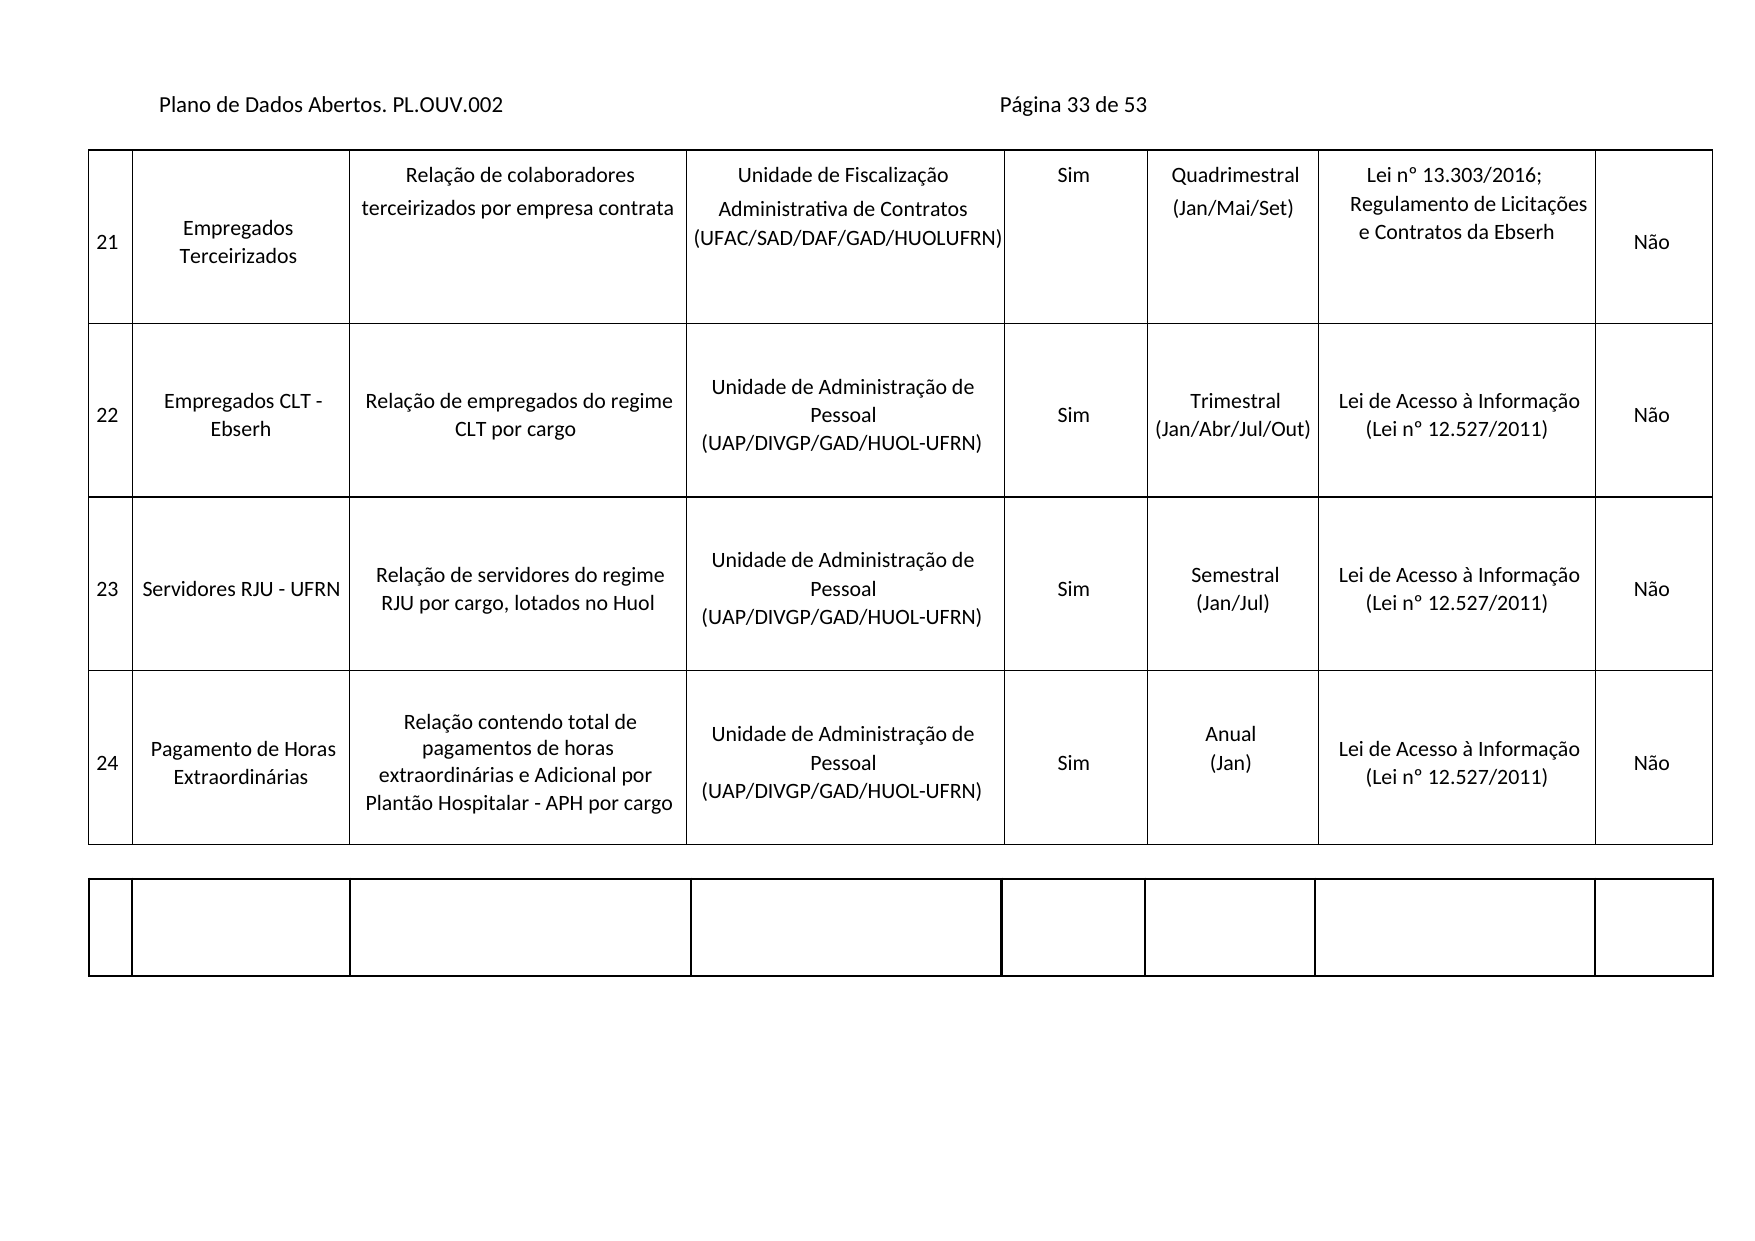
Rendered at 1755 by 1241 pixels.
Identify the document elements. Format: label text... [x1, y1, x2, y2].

table_cell Empregados Terceirizados [133, 151, 349, 323]
table_cell Sim [1005, 151, 1147, 323]
table_cell 21 [89, 151, 132, 323]
table_cell Pagamento de Horas Extraordinárias [133, 671, 349, 844]
table_cell Não [1596, 324, 1712, 496]
table_cell Sim [1005, 671, 1147, 844]
table_cell Sim [1005, 324, 1147, 496]
table_cell Semestral (Jan/Jul) [1148, 498, 1318, 670]
table_header # [90, 880, 131, 975]
table_cell 23 [89, 498, 132, 670]
table_cell Lei nº 13.303/2016; Regulamento de Licitações e Contratos da Ebserh [1319, 151, 1595, 323]
table_cell Anual (Jan) [1148, 671, 1318, 844]
table_cell Relação contendo total de pagamentos de horas extraordinárias e Adicional por Plantão Hospitalar - APH por cargo [350, 671, 686, 844]
table_cell Lei de Acesso à Informação (Lei nº 12.527/2011) [1319, 324, 1595, 496]
table_cell 22 [89, 324, 132, 496]
table_cell 24 [89, 671, 132, 844]
table_header Política pública relacionada, quando aplicável. [1316, 880, 1594, 975]
table_cell Sim [1005, 498, 1147, 670]
table_cell Lei de Acesso à Informação (Lei nº 12.527/2011) [1319, 498, 1595, 670]
table_header Descrição da base [351, 880, 690, 975]
table_header Disponível em dados.gov.br? [1003, 880, 1144, 975]
table_cell Unidade de Fiscalização Administrativa de Contratos (UFAC/SAD/DAF/GAD/HUOLUFRN) [687, 151, 1004, 323]
table_cell Trimestral (Jan/Abr/Jul/Out) [1148, 324, 1318, 496]
table_header Unidade/responsável pela base [692, 880, 1000, 975]
table_cell Empregados CLT - Ebserh [133, 324, 349, 496]
table_cell Relação de servidores do regime RJU por cargo, lotados no Huol [350, 498, 686, 670]
table_cell Unidade de Administração de Pessoal (UAP/DIVGP/GAD/HUOL-UFRN) [687, 324, 1004, 496]
table_cell Relação de colaboradores terceirizados por empresa contrata [350, 151, 686, 323]
table_header Possui conteúdo sigiloso? [1596, 880, 1712, 975]
table_cell Quadrimestral (Jan/Mai/Set) [1148, 151, 1318, 323]
table_cell Lei de Acesso à Informação (Lei nº 12.527/2011) [1319, 671, 1595, 844]
table_header Nome da base de dados [133, 880, 349, 975]
table_cell Relação de empregados do regime CLT por cargo [350, 324, 686, 496]
table_header Periodicidade de atualização [1146, 880, 1314, 975]
table_cell Unidade de Administração de Pessoal (UAP/DIVGP/GAD/HUOL-UFRN) [687, 671, 1004, 844]
table_cell Não [1596, 151, 1712, 323]
table_cell Não [1596, 671, 1712, 844]
table_cell Não [1596, 498, 1712, 670]
table_cell Unidade de Administração de Pessoal (UAP/DIVGP/GAD/HUOL-UFRN) [687, 498, 1004, 670]
table_cell Servidores RJU - UFRN [133, 498, 349, 670]
